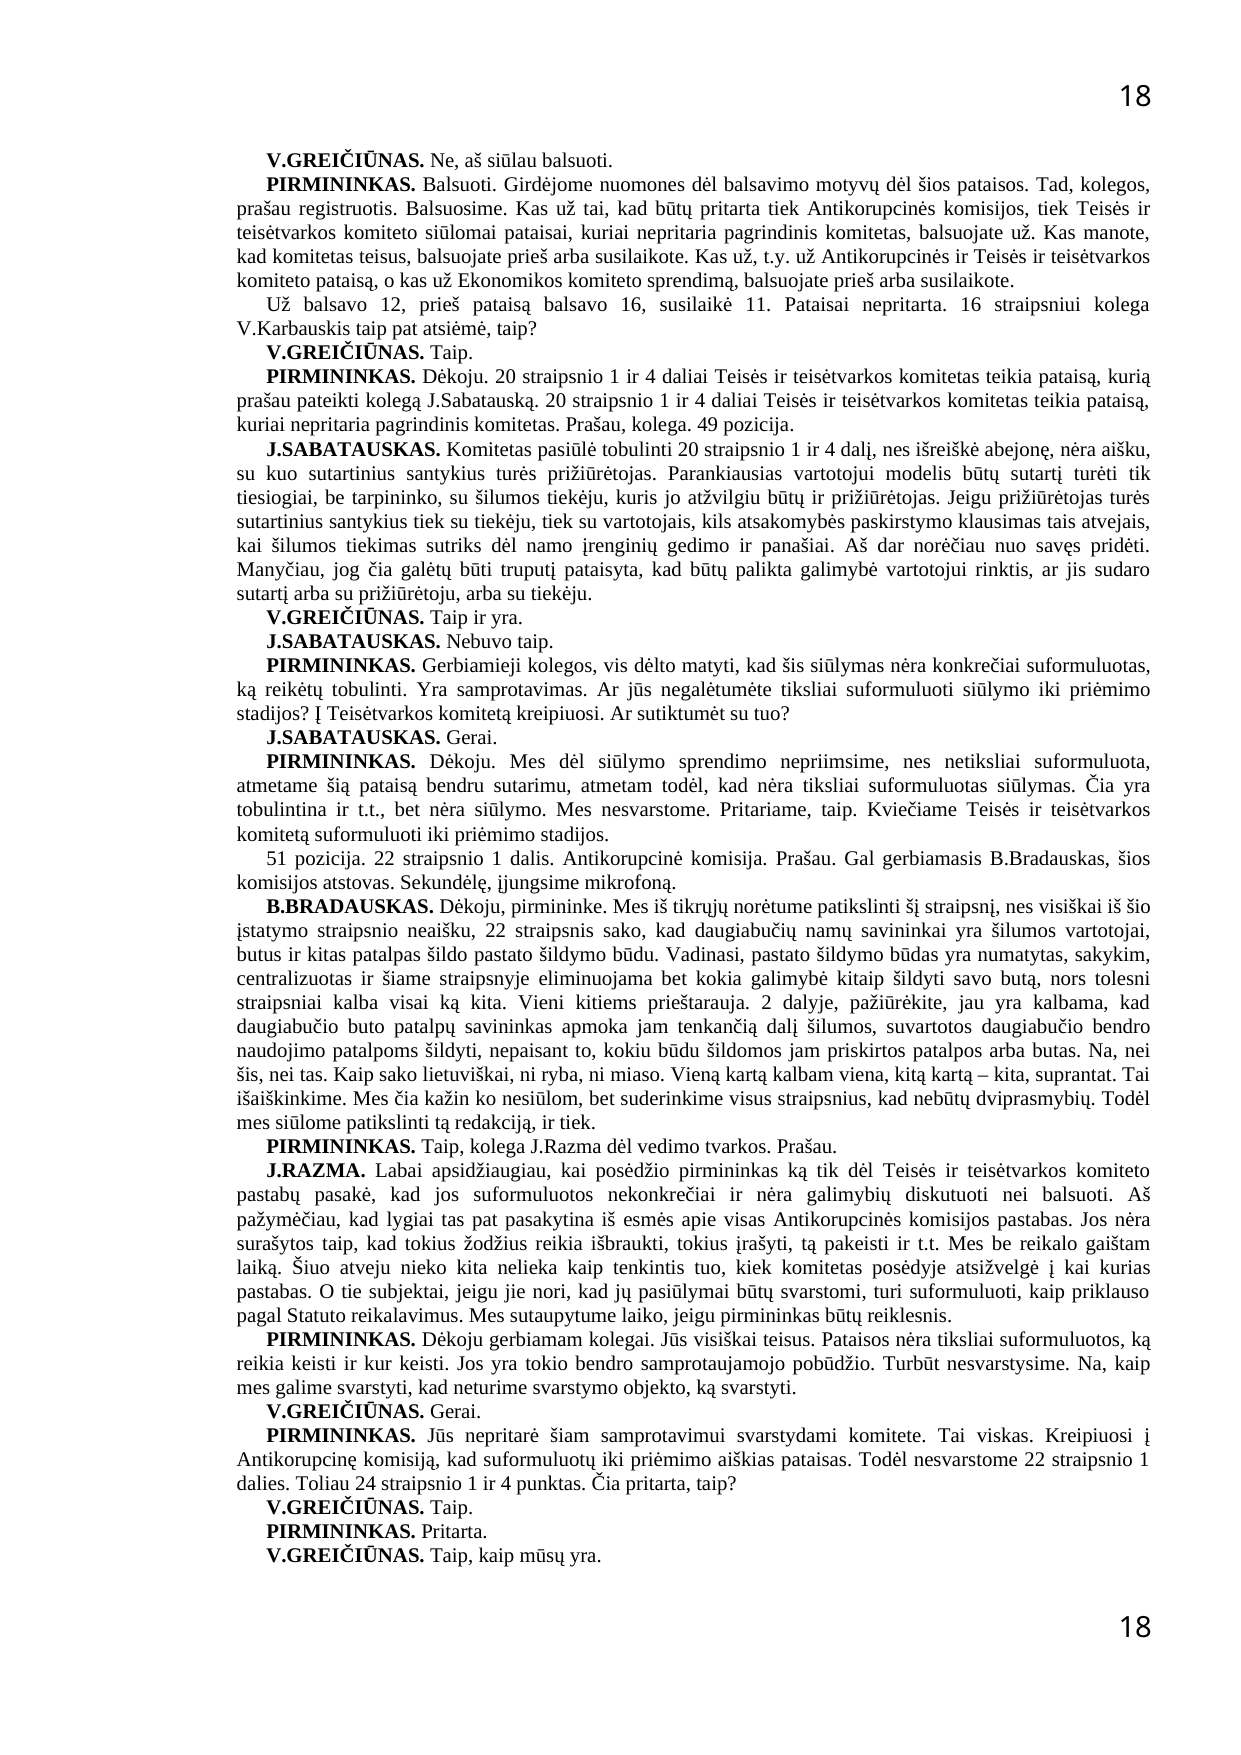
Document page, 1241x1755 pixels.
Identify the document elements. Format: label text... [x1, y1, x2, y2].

text J.SABATAUSKAS. Gerai. [236, 725, 1152, 749]
text PIRMININKAS. Gerbiamieji kolegos, vis dėlto matyti, kad šis siūlymas nėra konkrečiai suformuluotas, ką reikėtų tobulinti. Yra samprotavimas. Ar jūs negalėtumėte tiksliai suformuluoti siūlymo iki priėmimo stadijos? Į Teisėtvarkos komitetą kreipiuosi. Ar sutiktumėt su tuo? [236, 653, 1152, 725]
text Už balsavo 12, prieš pataisą balsavo 16, susilaikė 11. Pataisai nepritarta. 16 straipsniui kolega V.Karbauskis taip pat atsiėmė, taip? [236, 292, 1152, 340]
text PIRMININKAS. Jūs nepritarė šiam samprotavimui svarstydami komitete. Tai viskas. Kreipiuosi į Antikorupcinę komisiją, kad suformuluotų iki priėmimo aiškias pataisas. Todėl nesvarstome 22 straipsnio 1 dalies. Toliau 24 straipsnio 1 ir 4 punktas. Čia pritarta, taip? [236, 1423, 1152, 1495]
text V.GREIČIŪNAS. Taip, kaip mūsų yra. [236, 1543, 1152, 1567]
text 51 pozicija. 22 straipsnio 1 dalis. Antikorupcinė komisija. Prašau. Gal gerbiamasis B.Bradauskas, šios komisijos atstovas. Sekundėlę, įjungsime mikrofoną. [236, 846, 1152, 894]
text V.GREIČIŪNAS. Ne, aš siūlau balsuoti. [236, 148, 1152, 172]
text PIRMININKAS. Balsuoti. Girdėjome nuomones dėl balsavimo motyvų dėl šios pataisos. Tad, kolegos, prašau registruotis. Balsuosime. Kas už tai, kad būtų pritarta tiek Antikorupcinės komisijos, tiek Teisės ir teisėtvarkos komiteto siūlomai pataisai, kuriai nepritaria pagrindinis komitetas, balsuojate už. Kas manote, kad komitetas teisus, balsuojate prieš arba susilaikote. Kas už, t.y. už Antikorupcinės ir Teisės ir teisėtvarkos komiteto pataisą, o kas už Ekonomikos komiteto sprendimą, balsuojate prieš arba susilaikote. [236, 172, 1152, 292]
text V.GREIČIŪNAS. Taip. [236, 1495, 1152, 1519]
text PIRMININKAS. Dėkoju. 20 straipsnio 1 ir 4 daliai Teisės ir teisėtvarkos komitetas teikia pataisą, kurią prašau pateikti kolegą J.Sabatauską. 20 straipsnio 1 ir 4 daliai Teisės ir teisėtvarkos komitetas teikia pataisą, kuriai nepritaria pagrindinis komitetas. Prašau, kolega. 49 pozicija. [236, 364, 1152, 436]
text J.SABATAUSKAS. Komitetas pasiūlė tobulinti 20 straipsnio 1 ir 4 dalį, nes išreiškė abejonę, nėra aišku, su kuo sutartinius santykius turės prižiūrėtojas. Parankiausias vartotojui modelis būtų sutartį turėti tik tiesiogiai, be tarpininko, su šilumos tiekėju, kuris jo atžvilgiu būtų ir prižiūrėtojas. Jeigu prižiūrėtojas turės sutartinius santykius tiek su tiekėju, tiek su vartotojais, kils atsakomybės paskirstymo klausimas tais atvejais, kai šilumos tiekimas sutriks dėl namo įrenginių gedimo ir panašiai. Aš dar norėčiau nuo savęs pridėti. Manyčiau, jog čia galėtų būti truputį pataisyta, kad būtų palikta galimybė vartotojui rinktis, ar jis sudaro sutartį arba su prižiūrėtoju, arba su tiekėju. [236, 436, 1152, 605]
text PIRMININKAS. Pritarta. [236, 1519, 1152, 1543]
text J.SABATAUSKAS. Nebuvo taip. [236, 629, 1152, 653]
text V.GREIČIŪNAS. Gerai. [236, 1399, 1152, 1423]
text V.GREIČIŪNAS. Taip ir yra. [236, 605, 1152, 629]
text V.GREIČIŪNAS. Taip. [236, 340, 1152, 364]
text J.RAZMA. Labai apsidžiaugiau, kai posėdžio pirmininkas ką tik dėl Teisės ir teisėtvarkos komiteto pastabų pasakė, kad jos suformuluotos nekonkrečiai ir nėra galimybių diskutuoti nei balsuoti. Aš pažymėčiau, kad lygiai tas pat pasakytina iš esmės apie visas Antikorupcinės komisijos pastabas. Jos nėra surašytos taip, kad tokius žodžius reikia išbraukti, tokius įrašyti, tą pakeisti ir t.t. Mes be reikalo gaištam laiką. Šiuo atveju nieko kita nelieka kaip tenkintis tuo, kiek komitetas posėdyje atsižvelgė į kai kurias pastabas. O tie subjektai, jeigu jie nori, kad jų pasiūlymai būtų svarstomi, turi suformuluoti, kaip priklauso pagal Statuto reikalavimus. Mes sutaupytume laiko, jeigu pirmininkas būtų reiklesnis. [236, 1158, 1152, 1327]
text B.BRADAUSKAS. Dėkoju, pirmininke. Mes iš tikrųjų norėtume patikslinti šį straipsnį, nes visiškai iš šio įstatymo straipsnio neaišku, 22 straipsnis sako, kad daugiabučių namų savininkai yra šilumos vartotojai, butus ir kitas patalpas šildo pastato šildymo būdu. Vadinasi, pastato šildymo būdas yra numatytas, sakykim, centralizuotas ir šiame straipsnyje eliminuojama bet kokia galimybė kitaip šildyti savo butą, nors tolesni straipsniai kalba visai ką kita. Vieni kitiems prieštarauja. 2 dalyje, pažiūrėkite, jau yra kalbama, kad daugiabučio buto patalpų savininkas apmoka jam tenkančią dalį šilumos, suvartotos daugiabučio bendro naudojimo patalpoms šildyti, nepaisant to, kokiu būdu šildomos jam priskirtos patalpos arba butas. Na, nei šis, nei tas. Kaip sako lietuviškai, ni ryba, ni miaso. Vieną kartą kalbam viena, kitą kartą – kita, suprantat. Tai išaiškinkime. Mes čia kažin ko nesiūlom, bet suderinkime visus straipsnius, kad nebūtų dviprasmybių. Todėl mes siūlome patikslinti tą redakciją, ir tiek. [236, 894, 1152, 1134]
text PIRMININKAS. Taip, kolega J.Razma dėl vedimo tvarkos. Prašau. [236, 1134, 1152, 1158]
text PIRMININKAS. Dėkoju gerbiamam kolegai. Jūs visiškai teisus. Pataisos nėra tiksliai suformuluotos, ką reikia keisti ir kur keisti. Jos yra tokio bendro samprotaujamojo pobūdžio. Turbūt nesvarstysime. Na, kaip mes galime svarstyti, kad neturime svarstymo objekto, ką svarstyti. [236, 1327, 1152, 1399]
text PIRMININKAS. Dėkoju. Mes dėl siūlymo sprendimo nepriimsime, nes netiksliai suformuluota, atmetame šią pataisą bendru sutarimu, atmetam todėl, kad nėra tiksliai suformuluotas siūlymas. Čia yra tobulintina ir t.t., bet nėra siūlymo. Mes nesvarstome. Pritariame, taip. Kviečiame Teisės ir teisėtvarkos komitetą suformuluoti iki priėmimo stadijos. [236, 749, 1152, 846]
